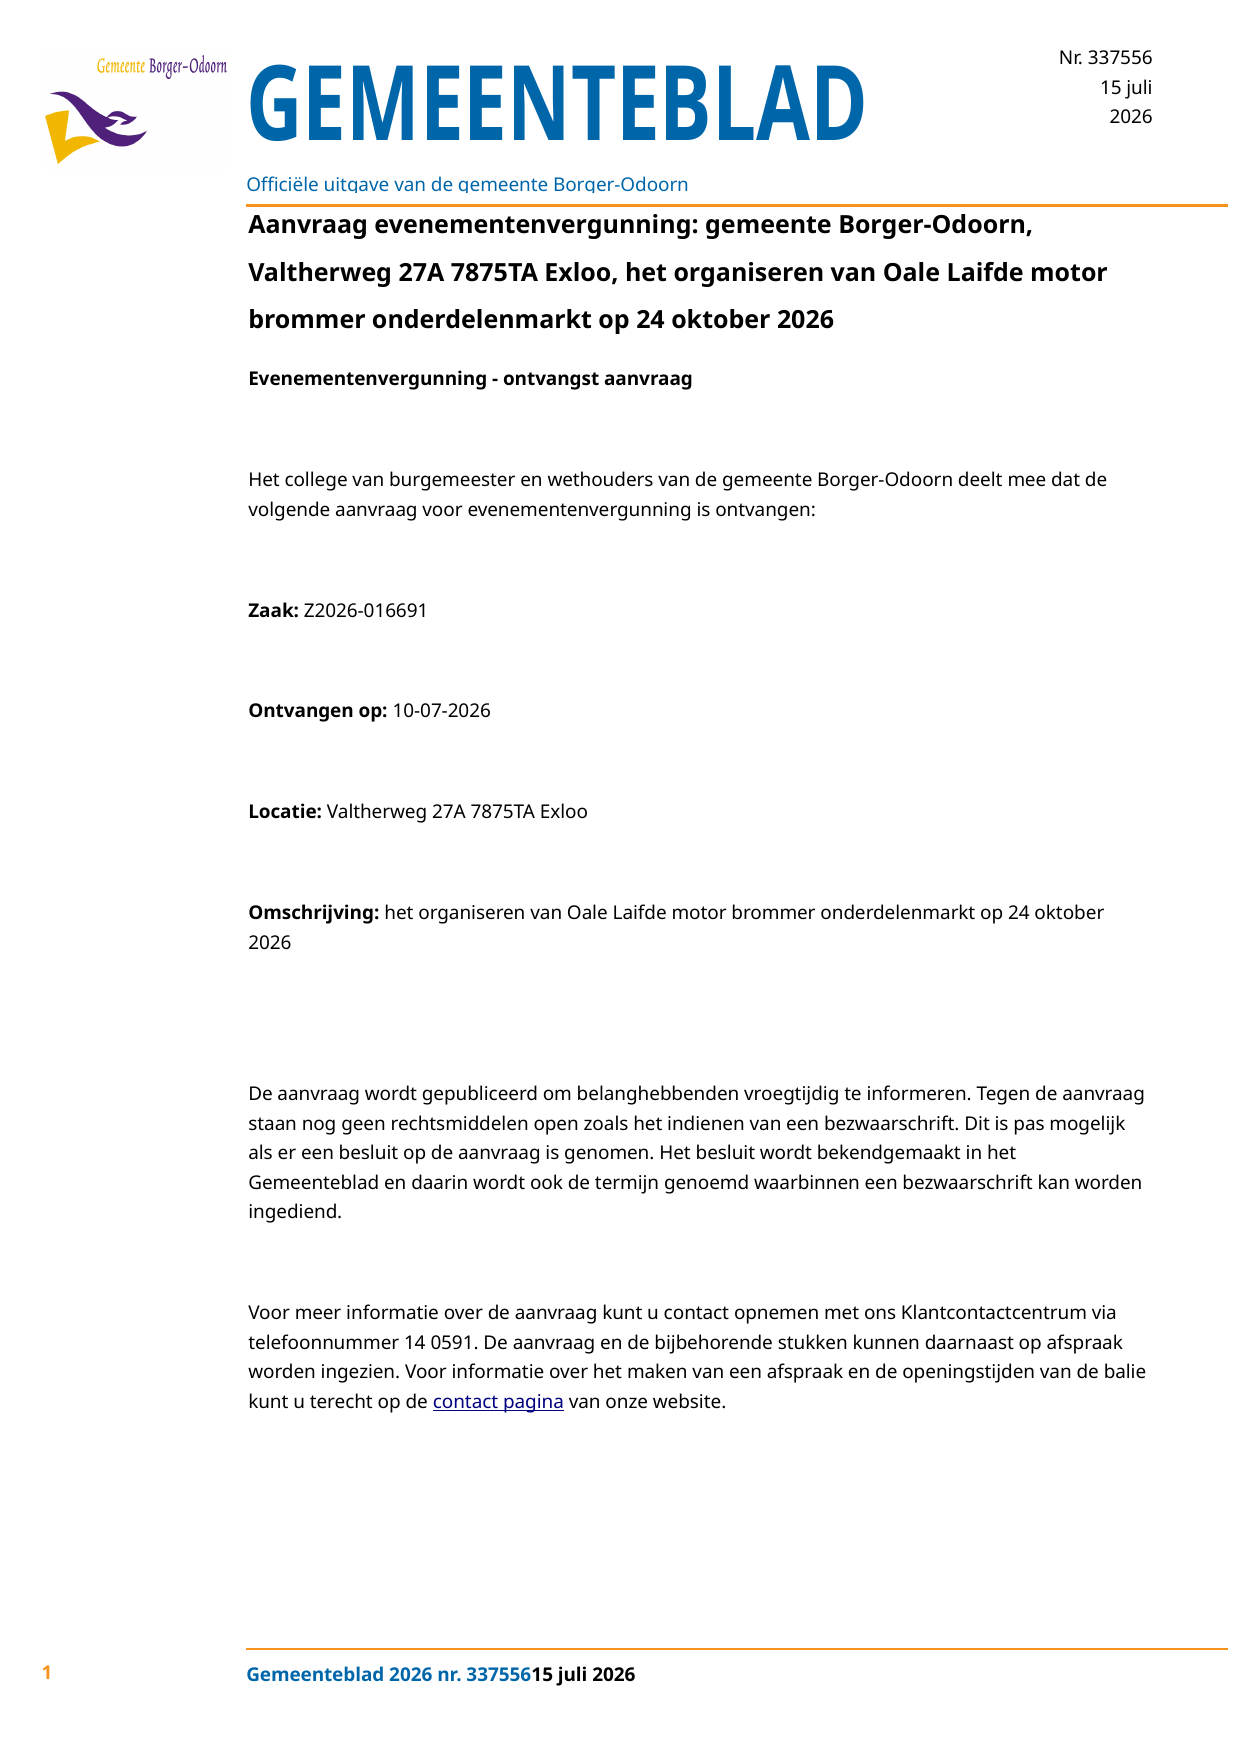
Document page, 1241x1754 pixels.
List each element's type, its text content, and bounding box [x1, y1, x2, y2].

text Evenementenvergunning - ontvangst aanvraag [248, 366, 1152, 391]
text Aanvraag evenementenvergunning: gemeente Borger-Odoorn, Valtherweg 27A 7875TA Exloo, het organiseren van Oale Laifde motor brommer onderdelenmarkt op 24 oktober 2026 [248, 207, 1152, 336]
text Voor meer informatie over de aanvraag kunt u contact opnemen met ons Klantcontactcentrum via telefoonnummer 14 0591. De aanvraag en de bijbehorende stukken kunnen daarnaast op afspraak worden ingezien. Voor informatie over het maken van een afspraak en de openingstijden van de balie kunt u terecht op de contact pagina van onze website. [248, 1299, 1152, 1414]
text Zaak: Z2026-016691 [248, 597, 1152, 622]
text De aanvraag wordt gepubliceerd om belanghebbenden vroegtijdig te informeren. Tegen de aanvraag staan nog geen rechtsmiddelen open zoals het indienen van een bezwaarschrift. Dit is pas mogelijk als er een besluit op de aanvraag is genomen. Het besluit wordt bekendgemaakt in het Gemeenteblad en daarin wordt ook de termijn genoemd waarbinnen een bezwaarschrift kan worden ingediend. [248, 1080, 1152, 1224]
text Ontvangen op: 10-07-2026 [248, 698, 1152, 723]
text Locatie: Valtherweg 27A 7875TA Exloo [248, 798, 1152, 824]
picture [41, 47, 231, 172]
text Omschrijving: het organiseren van Oale Laifde motor brommer onderdelenmarkt op 24 oktober 2026 [248, 899, 1152, 954]
text Het college van burgemeester en wethouders van de gemeente Borger-Odoorn deelt mee dat de volgende aanvraag voor evenementenvergunning is ontvangen: [248, 466, 1152, 522]
